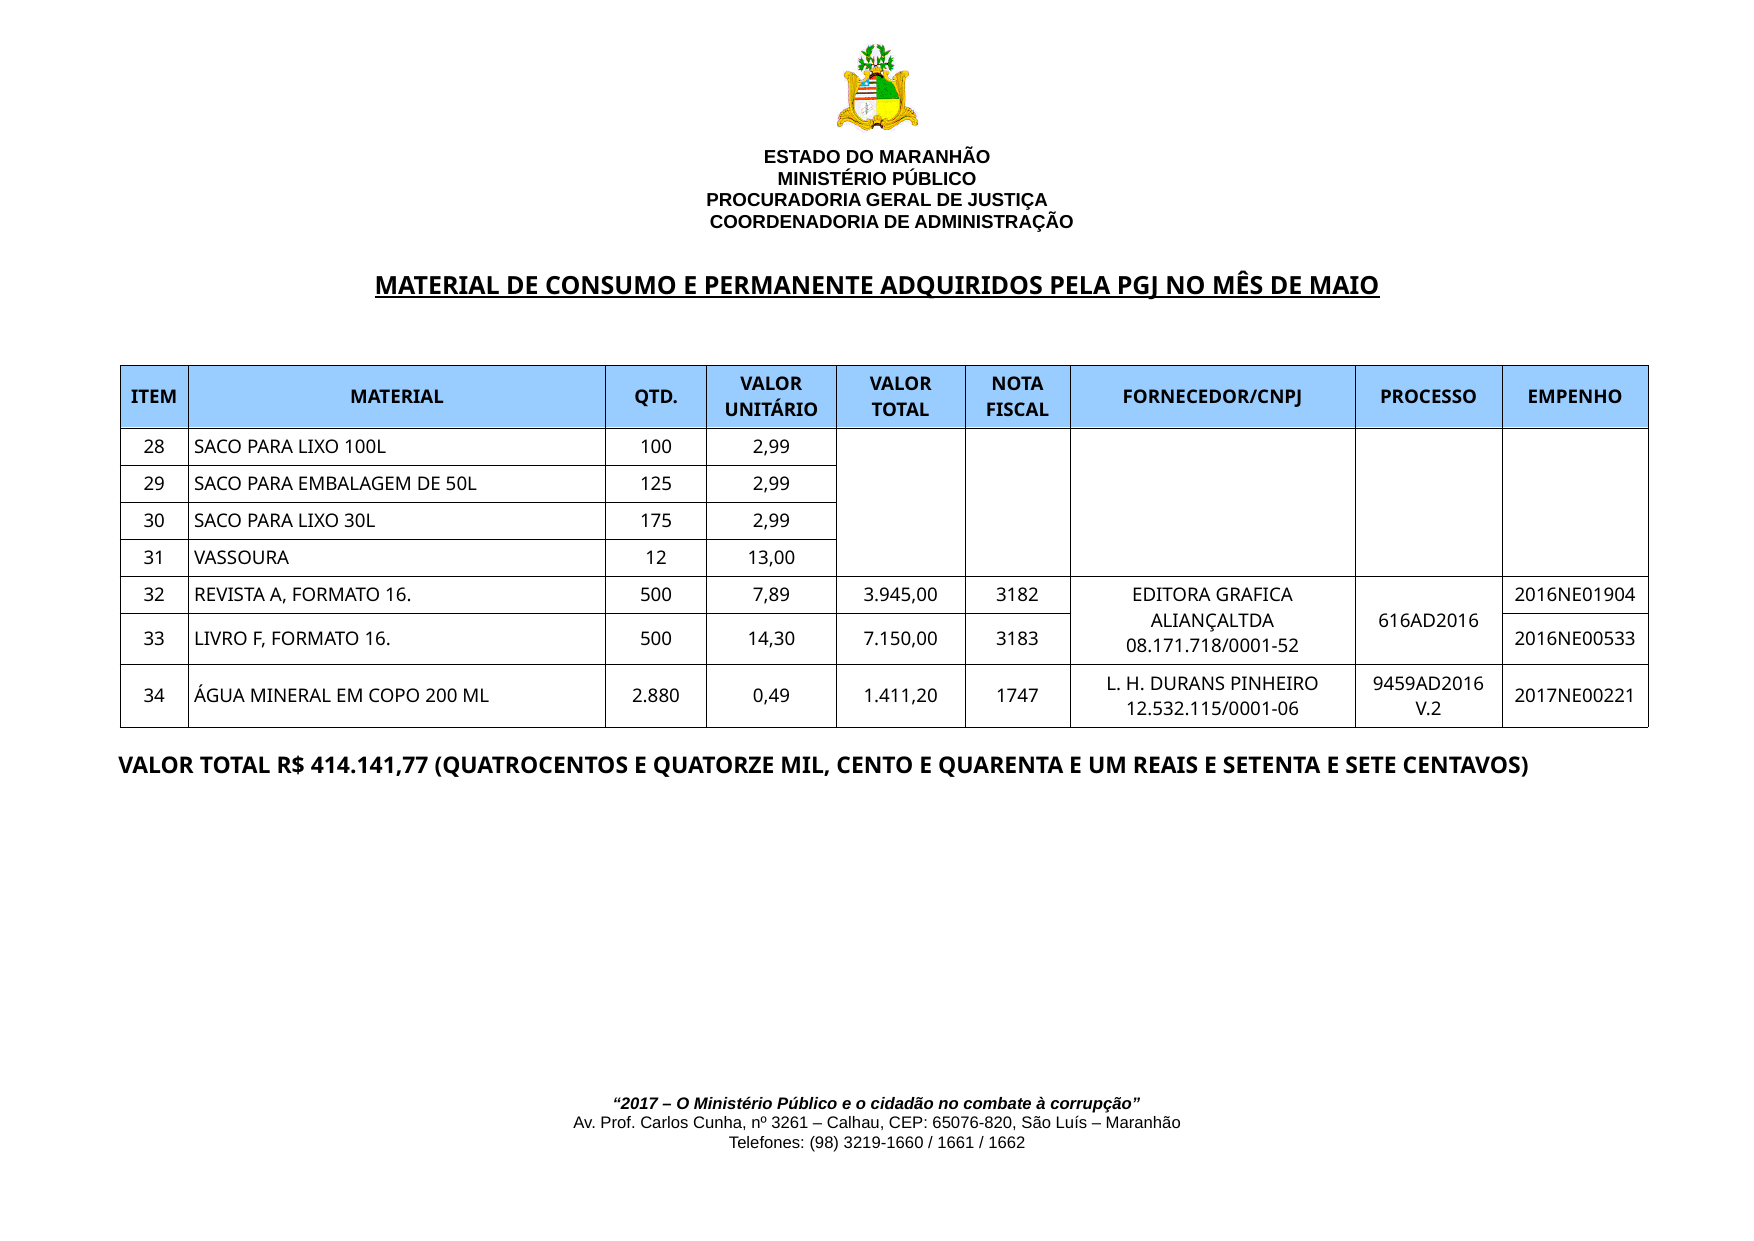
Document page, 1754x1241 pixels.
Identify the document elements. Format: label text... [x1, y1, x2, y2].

table_cell 1.411,20 [837, 665, 965, 727]
table_cell 2,99 [707, 503, 836, 539]
table_cell SACO PARA LIXO 100L [189, 429, 605, 464]
table_cell 13,00 [707, 540, 836, 576]
table_cell 2.880 [606, 665, 706, 727]
table_cell 29 [121, 466, 188, 502]
table_cell 9459AD2016 V.2 [1356, 665, 1502, 727]
text VALOR TOTAL R$ 414.141,77 (QUATROCENTOS E QUATORZE MIL, CENTO E QUARENTA E UM REAIS E SETENTA E SETE CENTAVOS) [118, 749, 1636, 781]
table_cell 30 [121, 503, 188, 539]
table_cell 7.150,00 [837, 614, 965, 664]
table_header NOTA FISCAL [966, 366, 1070, 427]
table_cell L. H. DURANS PINHEIRO 12.532.115/0001-06 [1071, 665, 1355, 727]
table_cell 7,89 [707, 577, 836, 613]
table_header VALOR UNITÁRIO [707, 366, 836, 427]
table_cell 2016NE01904 [1503, 577, 1648, 613]
table_cell 3.945,00 [837, 577, 965, 613]
table_header VALOR TOTAL [837, 366, 965, 427]
table_cell [1356, 429, 1502, 576]
table_cell [1071, 429, 1355, 576]
table_cell [837, 429, 965, 576]
table_cell 125 [606, 466, 706, 502]
table_cell 2,99 [707, 466, 836, 502]
table_cell LIVRO F, FORMATO 16. [189, 614, 605, 664]
table_cell SACO PARA EMBALAGEM DE 50L [189, 466, 605, 502]
table_cell 31 [121, 540, 188, 576]
table_cell 32 [121, 577, 188, 613]
table_cell 500 [606, 614, 706, 664]
table_cell 100 [606, 429, 706, 464]
table_cell VASSOURA [189, 540, 605, 576]
table_cell 3182 [966, 577, 1070, 613]
table_cell 28 [121, 429, 188, 464]
table_header FORNECEDOR/CNPJ [1071, 366, 1355, 427]
table_header EMPENHO [1503, 366, 1648, 427]
table_cell 2017NE00221 [1503, 665, 1648, 727]
table_cell 500 [606, 577, 706, 613]
table_cell 14,30 [707, 614, 836, 664]
table_cell 1747 [966, 665, 1070, 727]
table_header ITEM [121, 366, 188, 427]
table_cell 34 [121, 665, 188, 727]
table_cell REVISTA A, FORMATO 16. [189, 577, 605, 613]
table_cell 616AD2016 [1356, 577, 1502, 664]
table_header QTD. [606, 366, 706, 427]
table_header MATERIAL [189, 366, 605, 427]
table_cell 0,49 [707, 665, 836, 727]
table_cell 175 [606, 503, 706, 539]
table_cell 2,99 [707, 429, 836, 464]
table_cell [966, 429, 1070, 576]
table_cell 33 [121, 614, 188, 664]
table_cell SACO PARA LIXO 30L [189, 503, 605, 539]
table_cell 12 [606, 540, 706, 576]
table_cell ÁGUA MINERAL EM COPO 200 ML [189, 665, 605, 727]
table_header PROCESSO [1356, 366, 1502, 427]
table_cell 2016NE00533 [1503, 614, 1648, 664]
table_cell [1503, 429, 1648, 576]
table_cell 3183 [966, 614, 1070, 664]
table_cell EDITORA GRAFICA ALIANÇALTDA 08.171.718/0001-52 [1071, 577, 1355, 664]
